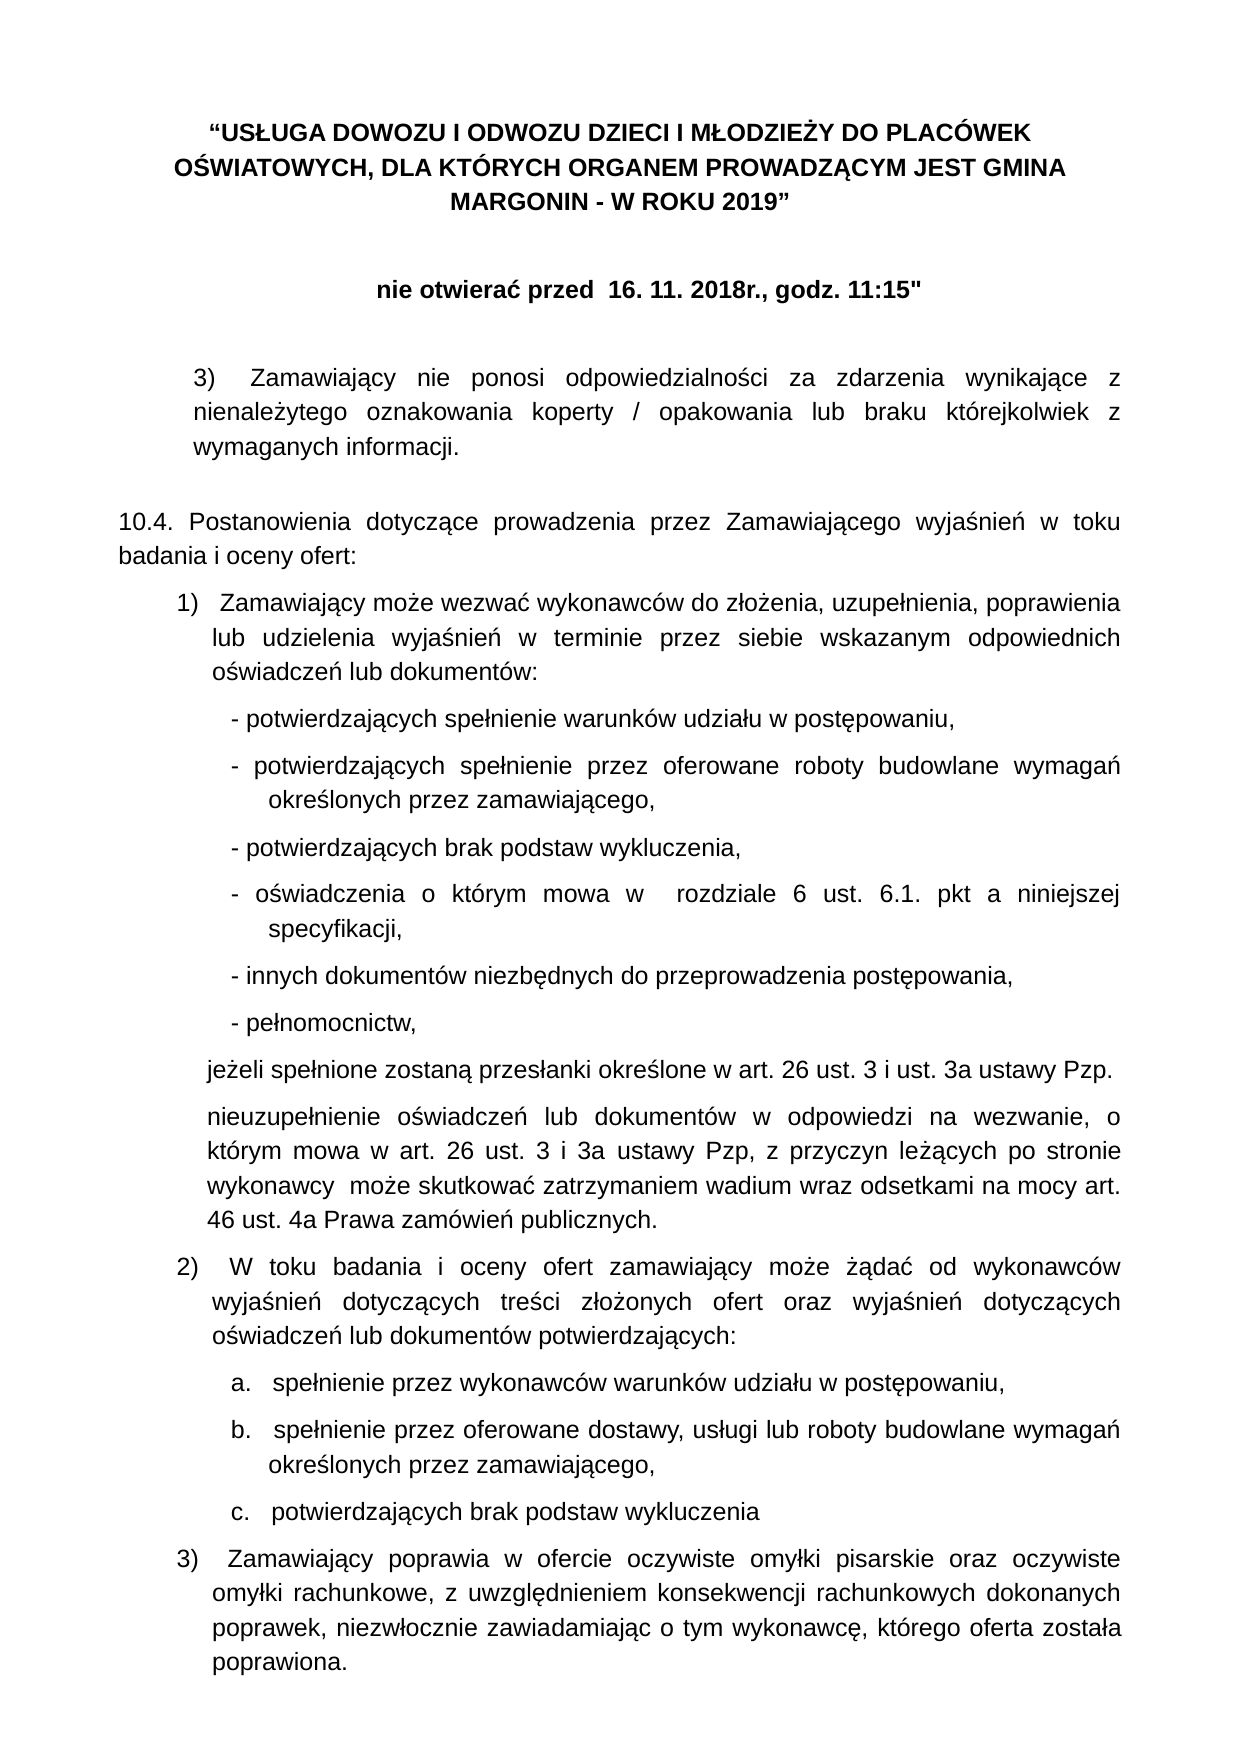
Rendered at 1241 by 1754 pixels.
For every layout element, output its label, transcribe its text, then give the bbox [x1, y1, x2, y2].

text - potwierdzających spełnienie warunków udziału w postępowaniu, [231, 704, 1122, 733]
text nieuzupełnienie oświadczeń lub dokumentów w odpowiedzi na wezwanie, o którym mowa w art. 26 ust. 3 i 3a ustawy Pzp, z przyczyn leżących po stronie wykonawcy może skutkować zatrzymaniem wadium wraz odsetkami na mocy art. 46 ust. 4a Prawa zamówień publicznych. [207, 1102, 1122, 1234]
text “USŁUGA DOWOZU I ODWOZU DZIECI I MŁODZIEŻY DO PLACÓWEK OŚWIATOWYCH, DLA KTÓRYCH ORGANEM PROWADZĄCYM JEST GMINA MARGONIN - W ROKU 2019” [118, 118, 1122, 216]
text 3) Zamawiający poprawia w ofercie oczywiste omyłki pisarskie oraz oczywiste omyłki rachunkowe, z uwzględnieniem konsekwencji rachunkowych dokonanych poprawek, niezwłocznie zawia­damiając o tym wykonawcę, którego oferta została poprawiona. [176, 1544, 1122, 1676]
text - potwierdzających brak podstaw wykluczenia, [231, 832, 1122, 861]
text 1) Zamawiający może wezwać wykonawców do złożenia, uzupełnienia, poprawienia lub udzielenia wyjaśnień w terminie przez siebie wskazanym odpowiednich oświadczeń lub dokumentów: [176, 588, 1122, 686]
text nie otwierać przed 16. 11. 2018r., godz. 11:15" [176, 275, 1122, 303]
text - oświadczenia o którym mowa w rozdziale 6 ust. 6.1. pkt a niniejszej specyfikacji, [231, 879, 1122, 943]
text jeżeli spełnione zostaną przesłanki określone w art. 26 ust. 3 i ust. 3a ustawy Pzp. [207, 1055, 1122, 1084]
text - pełnomocnictw, [231, 1008, 1122, 1037]
text c. potwierdzających brak podstaw wykluczenia [231, 1497, 1122, 1525]
text 2) W toku badania i oceny ofert zamawiający może żądać od wykonawców wyjaśnień dotyczących treści złożonych ofert oraz wyjaśnień dotyczących oświadczeń lub dokumentów potwierdzających: [176, 1252, 1122, 1350]
text - innych dokumentów niezbędnych do przeprowadzenia postępowania, [231, 961, 1122, 990]
text a. spełnienie przez wykonawców warunków udziału w postępowaniu, [231, 1368, 1122, 1397]
text b. spełnienie przez oferowane dostawy, usługi lub roboty budowlane wymagań określonych przez zamawiającego, [231, 1415, 1122, 1478]
text - potwierdzających spełnienie przez oferowane roboty budowlane wymagań określonych przez zamawiającego, [231, 751, 1122, 814]
text 3) Zamawiający nie ponosi odpowiedzialności za zdarzenia wynikające z nienależytego oznakowania koperty / opakowania lub braku którejkolwiek z wymaganych informacji. [193, 362, 1122, 460]
text 10.4. Postanowienia dotyczące prowadzenia przez Zamawiającego wyjaśnień w toku badania i oceny ofert: [118, 507, 1122, 570]
